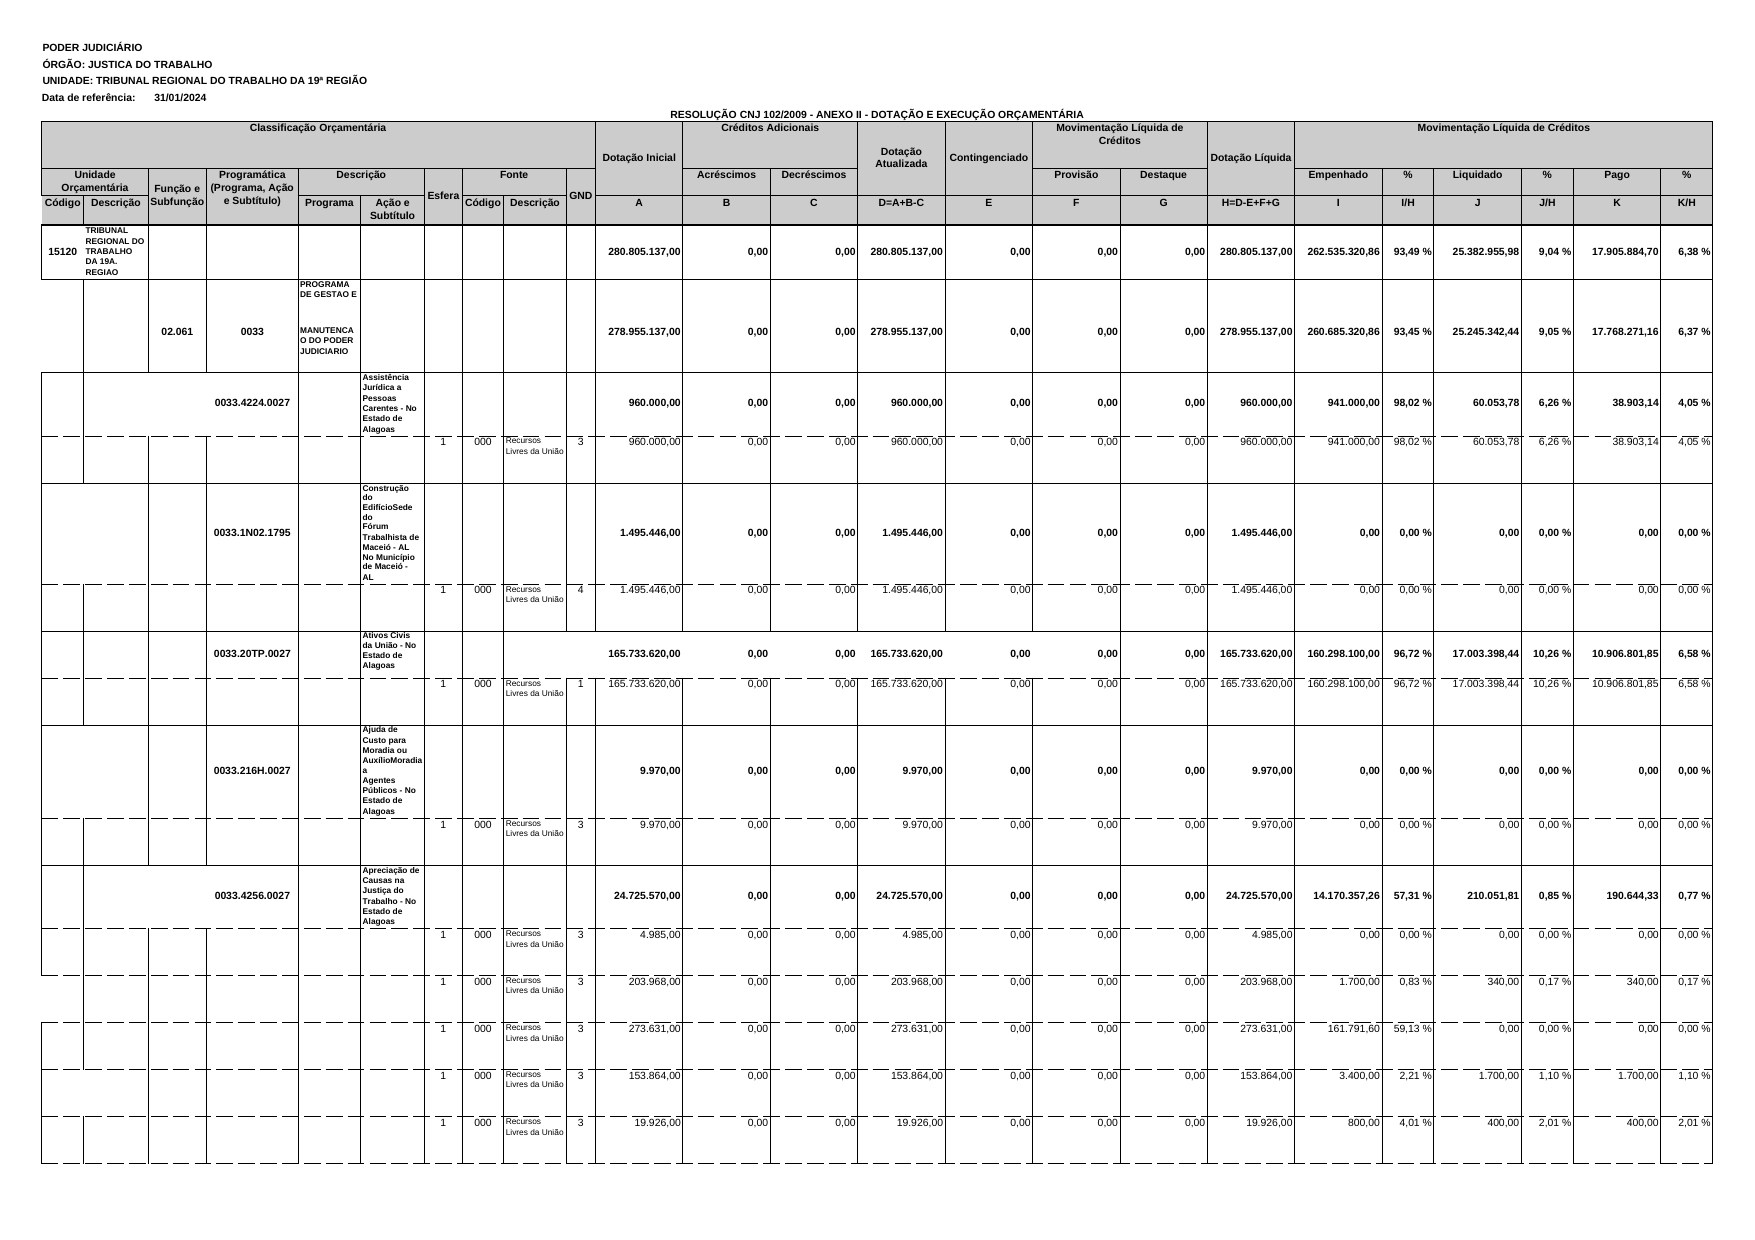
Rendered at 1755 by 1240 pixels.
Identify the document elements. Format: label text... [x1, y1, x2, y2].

table_cell J [1434, 196, 1521, 224]
table_header [1295, 122, 1382, 168]
table_cell 1.495.446,00 [596, 584, 682, 631]
table_cell 0,00 [1033, 373, 1120, 436]
table_cell 0,00 [1574, 818, 1660, 865]
table_cell [83, 726, 148, 818]
table_cell 4,01 % [1383, 1116, 1433, 1163]
table_cell [207, 1069, 298, 1116]
table_cell [149, 1022, 206, 1069]
table_cell 000 [463, 1022, 503, 1069]
table_cell [361, 226, 424, 278]
table_cell I [1295, 196, 1382, 224]
table_cell 38.903,14 [1574, 373, 1660, 436]
table_cell [1383, 280, 1433, 326]
table_cell [463, 632, 503, 677]
table_cell 24.725.570,00 [1208, 866, 1294, 928]
table_header Contingenciado [946, 122, 1032, 195]
table_cell 0,00 [946, 484, 1032, 583]
table_cell 0,00 % [1661, 484, 1712, 583]
table_cell 4 [567, 584, 595, 631]
table_cell [42, 632, 83, 677]
table_cell [149, 226, 206, 278]
table_header Classificação Orçamentária [148, 122, 424, 168]
table_cell 0,00 % [1522, 1022, 1573, 1069]
table_cell [425, 632, 462, 677]
table_cell [361, 584, 424, 631]
text Data de referência: 31/01/2024 [42, 92, 1710, 104]
table_cell 9.970,00 [596, 818, 682, 865]
table_cell 0,00 [946, 436, 1032, 482]
table_cell 0,00 [771, 326, 857, 372]
table_cell 000 [463, 1116, 503, 1163]
table_cell 3 [567, 818, 595, 865]
table_cell 1.700,00 [1434, 1069, 1521, 1116]
table_cell 9.970,00 [858, 818, 945, 865]
table_cell 02.061 [149, 326, 206, 372]
table_cell [149, 280, 206, 326]
table_cell [84, 373, 148, 436]
table_cell [1661, 280, 1712, 326]
table_cell [207, 280, 298, 326]
table_cell 0,00 % [1661, 1022, 1712, 1069]
table_cell 0,00 [1121, 928, 1207, 975]
table_cell 960.000,00 [858, 436, 945, 482]
table_cell 4.985,00 [596, 928, 682, 975]
table_cell 0,00 [771, 226, 857, 278]
table_cell 0,00 [946, 373, 1032, 436]
table_cell 2,01 % [1522, 1116, 1573, 1163]
table_cell 0,00 [1033, 1116, 1120, 1163]
table_cell [299, 373, 360, 436]
table_cell [149, 1116, 206, 1163]
table_header [566, 122, 595, 168]
table_cell 0,00 [683, 1116, 770, 1163]
table_cell 0,00 [1121, 1116, 1207, 1163]
table_cell 0,00 [1295, 928, 1382, 975]
table_cell 800,00 [1295, 1116, 1382, 1163]
table_cell 0,00 [1121, 866, 1207, 928]
table_cell 153.864,00 [596, 1069, 682, 1116]
table_cell 0,00 [946, 866, 1032, 928]
table_cell Pago [1574, 169, 1660, 195]
table_cell 340,00 [1434, 975, 1521, 1022]
table_cell 0,00 [771, 436, 857, 482]
table_cell [425, 726, 462, 818]
table_cell 280.805.137,00 [858, 226, 945, 278]
table_cell [567, 484, 595, 583]
table_cell [361, 818, 424, 865]
table_cell 0033.1N02.1795 [207, 484, 298, 583]
table_cell 0,00 % [1383, 818, 1433, 865]
table_cell 0,00 [1121, 678, 1207, 724]
table_cell 0,00 [946, 678, 1032, 724]
table_cell [42, 373, 83, 436]
table_cell 0,00 [946, 726, 1032, 818]
table_cell 0,00 [1121, 1022, 1207, 1069]
table_cell 161.791,60 [1295, 1022, 1382, 1069]
table_cell 0033 [207, 326, 298, 372]
table_cell 1 [425, 1022, 462, 1069]
table_cell 3 [567, 436, 595, 482]
table_cell 280.805.137,00 [1208, 226, 1294, 278]
table_cell 0,00 [1434, 484, 1521, 583]
table_cell 0,00 [1033, 726, 1120, 818]
table_cell % [1383, 169, 1433, 195]
table_cell 1 [425, 678, 462, 724]
text RESOLUÇÃO CNJ 102/2009 - ANEXO II - DOTAÇÃO E EXECUÇÃO ORÇAMENTÁRIA [44, 108, 1710, 120]
table_cell 60.053,78 [1434, 373, 1521, 436]
table_cell 0,00 [771, 928, 857, 975]
table_header [42, 122, 148, 168]
table_cell [683, 280, 770, 326]
table_cell 0,00 % [1383, 484, 1433, 583]
table_cell 0,00 [1033, 484, 1120, 583]
table_cell [361, 1116, 424, 1163]
table_cell [299, 975, 360, 1022]
table_cell [207, 928, 298, 975]
table_cell [504, 373, 566, 436]
table_cell 4,05 % [1661, 373, 1712, 436]
table_cell 96,72 % [1383, 678, 1433, 724]
table_cell 0,00 [1121, 436, 1207, 482]
table_cell 19.926,00 [858, 1116, 945, 1163]
table_cell [42, 1116, 83, 1163]
table_cell 0,00 [683, 632, 770, 677]
table_cell 203.968,00 [858, 975, 945, 1022]
table_cell 10,26 % [1522, 678, 1573, 724]
table_cell 000 [463, 584, 503, 631]
table_cell [504, 866, 566, 928]
table_cell 0,00 [1574, 726, 1660, 818]
table_cell 0,00 [1033, 678, 1120, 724]
table_cell 0,00 [1434, 818, 1521, 865]
table_cell 0,00 [1295, 484, 1382, 583]
table_cell [299, 678, 360, 724]
table_cell 0,00 % [1522, 726, 1573, 818]
table_cell 0,00 [946, 818, 1032, 865]
table_cell [42, 484, 83, 583]
table_cell [149, 975, 206, 1022]
table_cell 000 [463, 928, 503, 975]
table_header [424, 122, 462, 168]
table_cell 0,00 [1121, 1069, 1207, 1116]
table_cell [207, 818, 298, 865]
table_cell 0,00 [683, 484, 770, 583]
table_cell 273.631,00 [1208, 1022, 1294, 1069]
table_cell [463, 484, 503, 583]
table_cell 59,13 % [1383, 1022, 1433, 1069]
table_cell K [1574, 196, 1660, 224]
table_cell 9,04 % [1522, 226, 1573, 278]
table_cell 0,00 [683, 226, 770, 278]
table_cell 0,00 % [1522, 928, 1573, 975]
table_cell [42, 678, 83, 724]
table_cell [149, 678, 206, 724]
table_cell 4,05 % [1661, 436, 1712, 482]
table_cell 57,31 % [1383, 866, 1433, 928]
table_cell 19.926,00 [596, 1116, 682, 1163]
table_header Dotação Atualizada [858, 122, 945, 195]
text ÓRGÃO: JUSTICA DO TRABALHO [42, 58, 1710, 70]
table_cell [425, 326, 462, 372]
table_cell 2,01 % [1661, 1116, 1712, 1163]
table_cell 0,00 [771, 678, 857, 724]
table_cell 0,00 [1295, 818, 1382, 865]
table_cell C [771, 196, 857, 224]
table_cell [84, 326, 148, 372]
table_cell 96,72 % [1383, 632, 1433, 677]
table_cell 0,00 % [1522, 484, 1573, 583]
table_cell 1.700,00 [1574, 1069, 1660, 1116]
table_cell 0,00 % [1661, 584, 1712, 631]
table_cell 9,05 % [1522, 326, 1573, 372]
table_cell 0,00 [1121, 975, 1207, 1022]
table_cell 278.955.137,00 [1208, 326, 1294, 372]
table_cell [299, 866, 360, 928]
table_cell 0,77 % [1661, 866, 1712, 928]
table_cell 000 [463, 975, 503, 1022]
table_cell 0,00 % [1522, 818, 1573, 865]
table_cell 0,00 [771, 1116, 857, 1163]
table_cell [207, 436, 298, 482]
table_cell 9.970,00 [596, 726, 682, 818]
table_cell 0,17 % [1661, 975, 1712, 1022]
table_cell 0,00 % [1383, 584, 1433, 631]
table_cell [463, 226, 503, 278]
table_cell 0,00 [683, 373, 770, 436]
table_cell [42, 928, 83, 975]
table_cell 0,00 [771, 975, 857, 1022]
table_cell 0,00 [683, 1069, 770, 1116]
table_cell GND [567, 169, 595, 224]
table_cell PROGRAMA DE GESTAO E [299, 280, 360, 326]
table_cell 0,00 [1574, 1022, 1660, 1069]
table_cell [207, 226, 298, 278]
table_cell 0,00 [683, 866, 770, 928]
table_cell 0,00 [1033, 632, 1120, 677]
table_cell [361, 280, 424, 326]
table_cell 0,00 [683, 436, 770, 482]
table_cell [207, 584, 298, 631]
table_cell 000 [463, 678, 503, 724]
table_cell [42, 584, 83, 631]
table_cell [207, 975, 298, 1022]
table_cell Função e Subfunção [149, 169, 206, 224]
table_cell [596, 280, 682, 326]
table_cell 0,00 [1434, 584, 1521, 631]
table_cell [504, 326, 566, 372]
table_cell 0,00 [946, 226, 1032, 278]
table_cell 0,00 [946, 326, 1032, 372]
table_header [1661, 122, 1712, 168]
table_cell 0,00 [945, 632, 1032, 677]
table_cell 0,00 [946, 1069, 1032, 1116]
table_cell Recursos Livres da União [504, 1069, 566, 1116]
table_cell [567, 280, 595, 326]
table_cell 3 [567, 975, 595, 1022]
table_cell [149, 584, 206, 631]
table_cell 38.903,14 [1574, 436, 1660, 482]
table_cell [42, 866, 83, 928]
table_cell 0,00 [770, 632, 857, 677]
table_cell [84, 1022, 148, 1069]
table_cell [299, 436, 360, 482]
table_cell [42, 1069, 83, 1116]
table_cell 0,00 [771, 1069, 857, 1116]
table_cell 10.906.801,85 [1574, 632, 1660, 677]
table_cell 0033.4256.0027 [206, 866, 298, 928]
table_cell 1.495.446,00 [1208, 484, 1294, 583]
table_cell [567, 373, 595, 436]
table_cell [299, 726, 360, 818]
table_cell [149, 1069, 206, 1116]
table_cell Assistência Jurídica a Pessoas Carentes - No Estado de Alagoas [361, 373, 424, 436]
table_cell [207, 1022, 298, 1069]
table_cell [148, 373, 206, 436]
table_cell [42, 975, 83, 1022]
table_cell 000 [463, 436, 503, 482]
table_cell 0,00 % [1383, 928, 1433, 975]
table_cell 0,00 [1574, 928, 1660, 975]
table_cell 000 [463, 1069, 503, 1116]
table_cell 2,21 % [1383, 1069, 1433, 1116]
table_cell 10,26 % [1522, 632, 1573, 677]
table_cell B [683, 196, 770, 224]
table_cell [463, 726, 503, 818]
table_cell 0,00 [1033, 226, 1120, 278]
table_cell [361, 1022, 424, 1069]
table_cell [361, 326, 424, 372]
table_cell [1574, 280, 1660, 326]
table_cell 0,00 [1033, 928, 1120, 975]
table_cell 0,00 [946, 584, 1032, 631]
table_cell Provisão [1033, 169, 1120, 195]
table_cell MANUTENCA O DO PODER JUDICIARIO [299, 326, 360, 372]
table_cell 0,83 % [1383, 975, 1433, 1022]
table_cell [361, 436, 424, 482]
table_cell 210.051,81 [1434, 866, 1521, 928]
table_cell 165.733.620,00 [596, 678, 682, 724]
table_cell TRIBUNAL REGIONAL DO TRABALHO DA 19A. REGIAO [83, 226, 148, 278]
table_cell [463, 866, 503, 928]
table_cell 0,00 [1033, 818, 1120, 865]
table_cell Fonte [463, 169, 566, 195]
table_cell 0,00 [683, 818, 770, 865]
table_cell 0,00 [683, 326, 770, 372]
table_cell 3 [567, 928, 595, 975]
table_cell 24.725.570,00 [596, 866, 682, 928]
table_cell 0,00 [683, 928, 770, 975]
table_cell [42, 726, 83, 818]
table_cell 0,00 [1033, 436, 1120, 482]
table_cell [463, 280, 503, 326]
table_cell 273.631,00 [596, 1022, 682, 1069]
table_cell 60.053,78 [1434, 436, 1521, 482]
table_cell [84, 632, 148, 677]
table_cell 10.906.801,85 [1574, 678, 1660, 724]
table_cell 165.733.620,00 [858, 678, 945, 724]
table_cell 0,00 [771, 866, 857, 928]
table_cell Descrição [299, 169, 424, 195]
table_cell 960.000,00 [858, 373, 945, 436]
table_cell [858, 280, 945, 326]
table_cell 0,00 [1121, 326, 1207, 372]
table_cell [425, 866, 462, 928]
table_cell 0,00 % [1661, 726, 1712, 818]
table_cell 0,00 [771, 373, 857, 436]
table_cell Descrição [84, 196, 148, 224]
table_cell 9.970,00 [858, 726, 945, 818]
table_cell 0,00 [1121, 484, 1207, 583]
table_cell 1 [425, 1069, 462, 1116]
table_cell Programática (Programa, Ação e Subtítulo) [207, 169, 298, 224]
table_cell 0,00 [1033, 584, 1120, 631]
table_cell 0,00 [1121, 726, 1207, 818]
table_cell 153.864,00 [1208, 1069, 1294, 1116]
table_cell 19.926,00 [1208, 1116, 1294, 1163]
table_cell 1 [425, 436, 462, 482]
table_cell 1 [425, 928, 462, 975]
table_cell 1 [425, 1116, 462, 1163]
table_cell 280.805.137,00 [596, 226, 682, 278]
table_cell Liquidado [1434, 169, 1521, 195]
table_cell 0,00 [1121, 226, 1207, 278]
table_cell 960.000,00 [596, 436, 682, 482]
table_cell [149, 436, 206, 482]
table_cell Recursos Livres da União [504, 584, 566, 631]
table_cell [504, 226, 566, 278]
table_cell 203.968,00 [596, 975, 682, 1022]
table_cell 0,00 [1033, 866, 1120, 928]
table_cell 0,00 [683, 975, 770, 1022]
table_cell 0,00 [1434, 928, 1521, 975]
table_cell [504, 726, 566, 818]
table_cell 1 [567, 678, 595, 724]
table_cell 0,00 % [1661, 928, 1712, 975]
table_cell Acréscimos [683, 169, 770, 195]
table_cell J/H [1522, 196, 1573, 224]
text PODER JUDICIÁRIO [42, 42, 1710, 54]
table_cell 1.495.446,00 [596, 484, 682, 583]
table_cell 98,02 % [1383, 436, 1433, 482]
table_cell 0,00 [1574, 484, 1660, 583]
table_cell [83, 484, 148, 583]
table_cell [84, 280, 148, 326]
table_cell [361, 975, 424, 1022]
table_cell E [946, 196, 1032, 224]
table_cell 17.905.884,70 [1574, 226, 1660, 278]
table_cell 1,10 % [1661, 1069, 1712, 1116]
table_cell 15120 [42, 226, 83, 278]
table_cell 0,00 [1121, 584, 1207, 631]
table_cell 6,38 % [1661, 226, 1712, 278]
table_cell [567, 326, 595, 372]
table_cell 0,00 % [1661, 818, 1712, 865]
table_cell Destaque [1121, 169, 1207, 195]
table_cell [149, 726, 206, 818]
table_cell 0,00 [683, 678, 770, 724]
table_cell 98,02 % [1383, 373, 1433, 436]
table_cell [299, 928, 360, 975]
table_cell 0,00 [1121, 818, 1207, 865]
table_cell 0033.20TP.0027 [207, 632, 298, 677]
table_cell 3 [567, 1069, 595, 1116]
table_cell 0,00 [771, 484, 857, 583]
table_header Dotação Inicial [596, 122, 682, 195]
table_cell 0,00 [683, 584, 770, 631]
table_cell [425, 280, 462, 326]
table_cell [1121, 280, 1207, 326]
table_cell 0,00 [1033, 326, 1120, 372]
table_cell [299, 584, 360, 631]
table_cell 0,00 [771, 726, 857, 818]
table_cell [42, 326, 83, 372]
table_cell [1208, 280, 1294, 326]
table_cell 260.685.320,86 [1295, 326, 1382, 372]
table_cell [567, 866, 595, 928]
table_cell [361, 1069, 424, 1116]
table_cell A [596, 196, 682, 224]
table_cell 0,00 [771, 1022, 857, 1069]
table_cell [84, 678, 148, 724]
table_cell Ajuda de Custo para Moradia ou AuxílioMoradia a Agentes Públicos - No Estado de Alagoas [361, 726, 424, 818]
table_cell Programa [299, 196, 360, 224]
table_cell Recursos Livres da União [504, 928, 566, 975]
table_cell 960.000,00 [596, 373, 682, 436]
table_cell I/H [1383, 196, 1433, 224]
table_cell 1 [425, 818, 462, 865]
table_cell Esfera [425, 169, 462, 224]
table_cell 278.955.137,00 [596, 326, 682, 372]
table_cell [42, 818, 83, 865]
table_cell D=A+B-C [858, 196, 945, 224]
table_cell 0,00 [1295, 726, 1382, 818]
table_cell [1295, 280, 1382, 326]
table_cell 0,00 [1434, 726, 1521, 818]
table_cell 960.000,00 [1208, 373, 1294, 436]
table_cell 0,00 [771, 584, 857, 631]
table_cell H=D-E+F+G [1208, 196, 1294, 224]
table_header Movimentação Líquida de Créditos [1382, 122, 1661, 168]
table_cell Decréscimos [771, 169, 857, 195]
table_cell 400,00 [1434, 1116, 1521, 1163]
table_cell Recursos Livres da União [504, 975, 566, 1022]
table_cell Recursos Livres da União [504, 1022, 566, 1069]
table_cell 93,45 % [1383, 326, 1433, 372]
table_cell [149, 818, 206, 865]
table_cell [299, 1022, 360, 1069]
table_cell 165.733.620,00 [858, 632, 945, 677]
table_cell [84, 436, 148, 482]
table_cell Recursos Livres da União [504, 1116, 566, 1163]
table_header Movimentação Líquida de Créditos [1033, 122, 1207, 168]
table_cell 340,00 [1574, 975, 1660, 1022]
table_cell 0,00 [1033, 975, 1120, 1022]
table_cell [84, 584, 148, 631]
table_cell [504, 632, 566, 677]
table_cell 14.170.357,26 [1295, 866, 1382, 928]
table_cell Recursos Livres da União [504, 436, 566, 482]
table_cell 3.400,00 [1295, 1069, 1382, 1116]
table_cell 17.003.398,44 [1434, 632, 1521, 677]
table_cell 6,58 % [1661, 632, 1712, 677]
table_cell F [1033, 196, 1120, 224]
table_cell [361, 678, 424, 724]
table_cell 6,26 % [1522, 373, 1573, 436]
table_cell [1033, 280, 1120, 326]
table_cell % [1522, 169, 1573, 195]
table_cell 165.733.620,00 [1208, 678, 1294, 724]
table_cell [463, 326, 503, 372]
table_cell 6,37 % [1661, 326, 1712, 372]
table_cell [425, 226, 462, 278]
table_cell Descrição [504, 196, 566, 224]
table_cell 0,00 [946, 975, 1032, 1022]
table_cell [149, 928, 206, 975]
table_cell Ativos Civis da União - No Estado de Alagoas [361, 632, 424, 677]
table_cell 0,00 % [1383, 726, 1433, 818]
table_header [462, 122, 566, 168]
table_cell 9.970,00 [1208, 818, 1294, 865]
table_cell [299, 484, 360, 583]
table_cell 0033.216H.0027 [207, 726, 298, 818]
table_cell 0033.4224.0027 [206, 373, 298, 436]
table_cell 0,00 [771, 818, 857, 865]
table_cell Recursos Livres da União [504, 818, 566, 865]
table_cell 4.985,00 [858, 928, 945, 975]
table_cell 941.000,00 [1295, 373, 1382, 436]
table_cell [567, 726, 595, 818]
table_cell 0,00 % [1522, 584, 1573, 631]
table_cell [299, 632, 360, 677]
table_cell Código [42, 196, 83, 224]
table_cell [299, 1069, 360, 1116]
table_cell 1 [425, 975, 462, 1022]
table_cell [299, 818, 360, 865]
table_cell 1.700,00 [1295, 975, 1382, 1022]
table_cell [299, 1116, 360, 1163]
table_cell 93,49 % [1383, 226, 1433, 278]
table_cell 0,00 [1295, 584, 1382, 631]
table_cell Código [463, 196, 503, 224]
table_cell [567, 226, 595, 278]
table_cell 0,00 [946, 928, 1032, 975]
table_cell 1.495.446,00 [858, 484, 945, 583]
table_cell 941.000,00 [1295, 436, 1382, 482]
table_cell [425, 484, 462, 583]
table_cell [84, 975, 148, 1022]
table_cell 153.864,00 [858, 1069, 945, 1116]
table_cell K/H [1661, 196, 1712, 224]
table_cell [83, 1069, 148, 1116]
table_cell 0,00 [1033, 1069, 1120, 1116]
table_cell 9.970,00 [1208, 726, 1294, 818]
table_cell Unidade Orçamentária [42, 169, 148, 195]
table_cell 0,00 [1434, 1022, 1521, 1069]
table_cell Construção do EdifícioSede do Fórum Trabalhista de Maceió - AL No Município de Maceió - AL [361, 484, 424, 583]
table_cell [42, 436, 83, 482]
table_cell 160.298.100,00 [1295, 678, 1382, 724]
table_cell 190.644,33 [1574, 866, 1660, 928]
table_cell 4.985,00 [1208, 928, 1294, 975]
table_cell [207, 678, 298, 724]
table_cell [148, 866, 206, 928]
table_cell 0,85 % [1522, 866, 1573, 928]
table_cell 3 [567, 1022, 595, 1069]
table_cell [946, 280, 1032, 326]
table_cell 165.733.620,00 [1208, 632, 1294, 677]
table_cell 0,00 [1121, 632, 1207, 677]
table_cell [299, 226, 360, 278]
table_cell 165.733.620,00 [595, 632, 683, 677]
table_cell 1.495.446,00 [1208, 584, 1294, 631]
table_cell [84, 928, 148, 975]
table_cell 273.631,00 [858, 1022, 945, 1069]
table_cell 6,58 % [1661, 678, 1712, 724]
table_cell 17.003.398,44 [1434, 678, 1521, 724]
table_cell 0,00 [946, 1022, 1032, 1069]
table_cell [149, 484, 206, 583]
table_cell Apreciação de Causas na Justiça do Trabalho - No Estado de Alagoas [361, 866, 424, 928]
table_cell 17.768.271,16 [1574, 326, 1660, 372]
table_cell 0,00 [1121, 373, 1207, 436]
table_cell 24.725.570,00 [858, 866, 945, 928]
table_cell [771, 280, 857, 326]
table_cell [504, 280, 566, 326]
table_cell 0,17 % [1522, 975, 1573, 1022]
table_cell 0,00 [946, 1116, 1032, 1163]
table_cell [1522, 280, 1573, 326]
table_cell [207, 1116, 298, 1163]
table_cell 1 [425, 584, 462, 631]
table_cell 0,00 [1574, 584, 1660, 631]
table_cell [42, 1022, 83, 1069]
table_cell 1,10 % [1522, 1069, 1573, 1116]
table_cell Recursos Livres da União [504, 678, 566, 724]
table_cell Ação e Subtítulo [361, 196, 424, 224]
table_cell 278.955.137,00 [858, 326, 945, 372]
table_cell [504, 484, 566, 583]
table_cell [84, 818, 148, 865]
table_cell 25.382.955,98 [1434, 226, 1521, 278]
table_cell Empenhado [1295, 169, 1382, 195]
table_cell [84, 866, 148, 928]
table_cell 262.535.320,86 [1295, 226, 1382, 278]
table_cell 400,00 [1574, 1116, 1660, 1163]
table_cell 0,00 [683, 1022, 770, 1069]
table_header Créditos Adicionais [683, 122, 857, 168]
table_cell 0,00 [683, 726, 770, 818]
table_cell 25.245.342,44 [1434, 326, 1521, 372]
table_cell 0,00 [1033, 1022, 1120, 1069]
table_cell 160.298.100,00 [1295, 632, 1382, 677]
table_cell 3 [567, 1116, 595, 1163]
table_cell 000 [463, 818, 503, 865]
table_cell [42, 280, 83, 326]
table_cell [1434, 280, 1521, 326]
table_cell 6,26 % [1522, 436, 1573, 482]
table_cell [361, 928, 424, 975]
table_cell 960.000,00 [1208, 436, 1294, 482]
table_cell 203.968,00 [1208, 975, 1294, 1022]
table_cell 1.495.446,00 [858, 584, 945, 631]
table_header Dotação Líquida [1208, 122, 1294, 195]
table_cell [566, 632, 595, 677]
table_cell [425, 373, 462, 436]
table_cell G [1121, 196, 1207, 224]
table_cell [84, 1116, 148, 1163]
table_cell [463, 373, 503, 436]
table_cell [149, 632, 206, 677]
table_cell % [1661, 169, 1712, 195]
text UNIDADE: TRIBUNAL REGIONAL DO TRABALHO DA 19ª REGIÃO [42, 75, 1710, 87]
